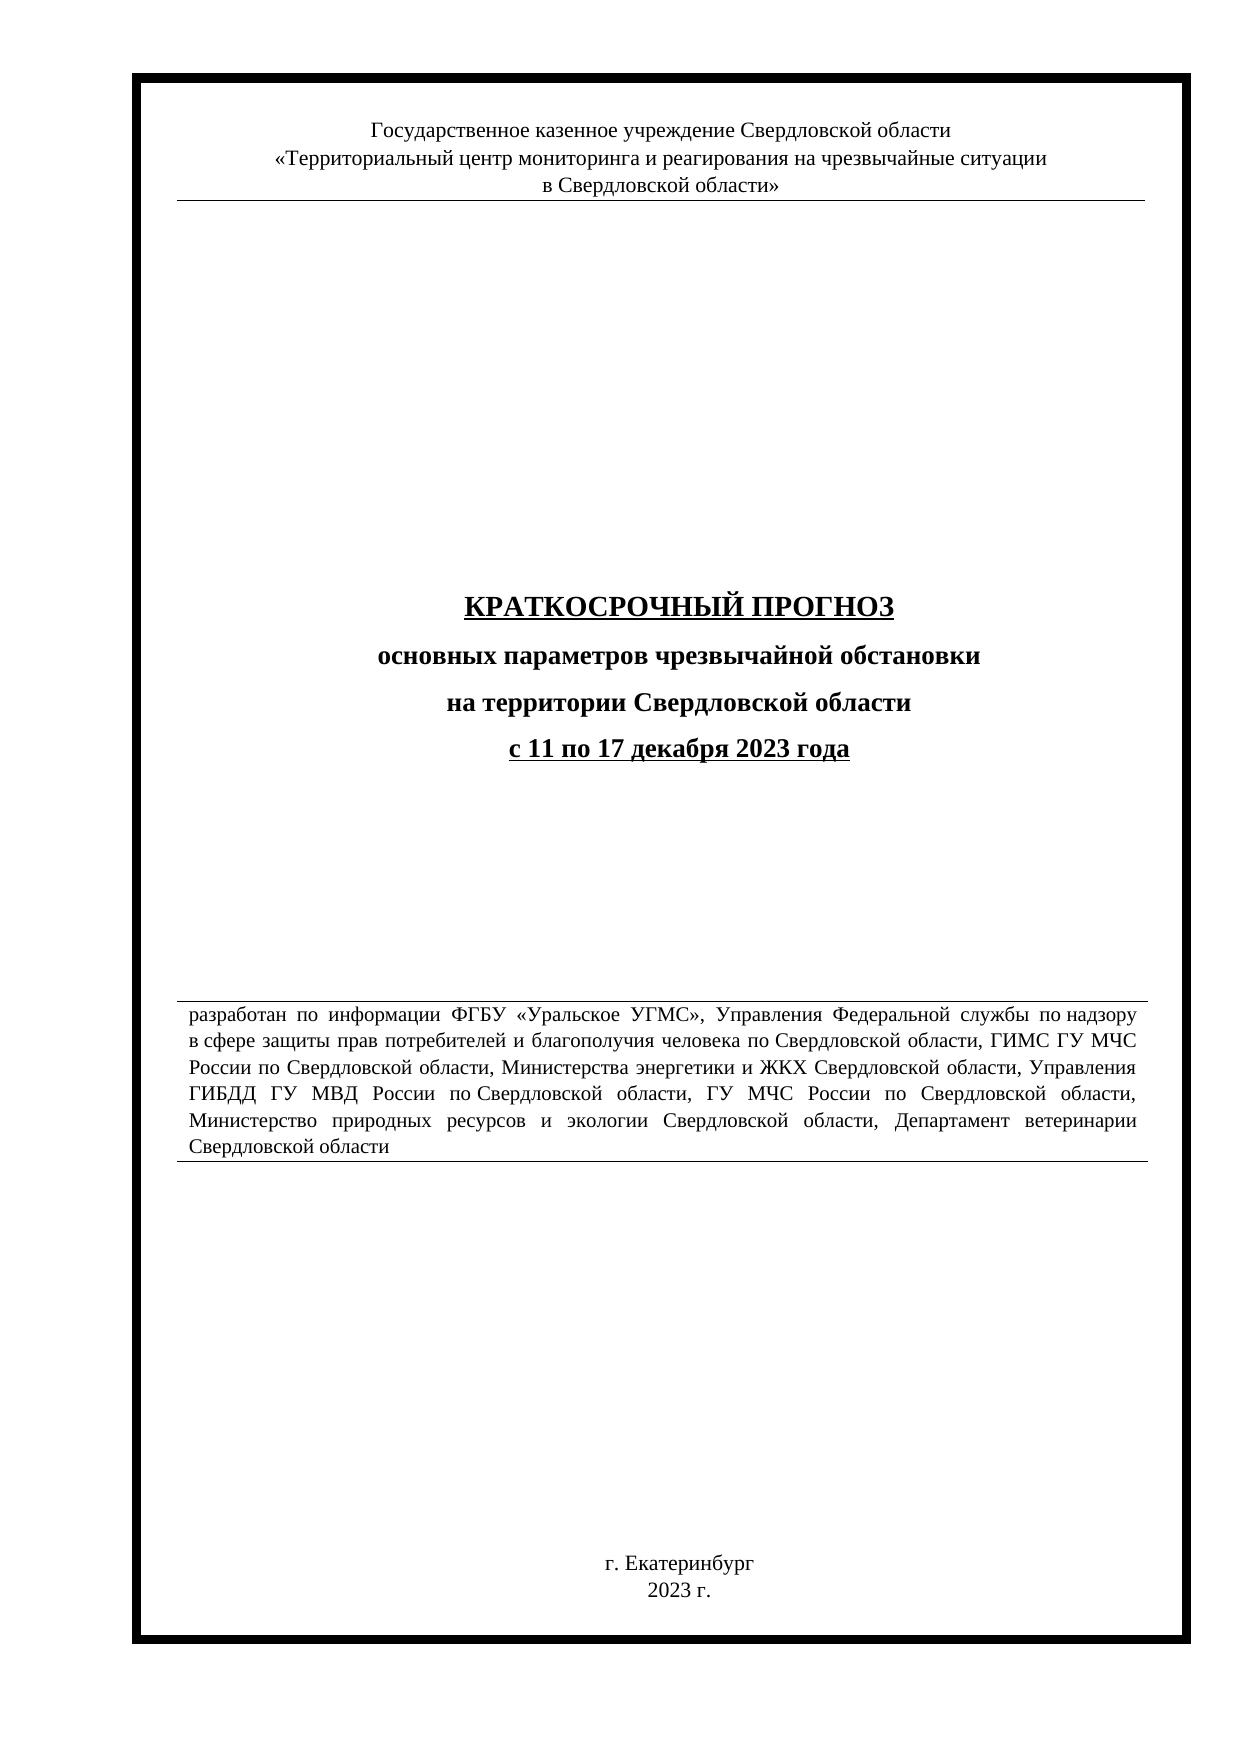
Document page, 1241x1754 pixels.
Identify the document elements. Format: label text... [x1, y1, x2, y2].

table_header разработан по информации ФГБУ «Уральское УГМС», Управления Федеральной службы по надзору в сфере защиты прав потребителей и благополучия человека по Свердловской области, ГИМС ГУ МЧС России по Свердловской области, Министерства энергетики и ЖКХ Свердловской области, Управления ГИБДД ГУ МВД России по Свердловской области, ГУ МЧС России по Свердловской области, Министерство природных ресурсов и экологии Свердловской области, Департамент ветеринарии Свердловской области [177, 1002, 1148, 1161]
table_header Государственное казенное учреждение Свердловской области «Территориальный центр мониторинга и реагирования на чрезвычайные ситуации в Свердловской области» [177, 117, 1144, 200]
text 2023 г. [177, 1577, 1181, 1603]
text КРАТКОСРОЧНЫЙ ПРОГНОЗ [177, 589, 1181, 622]
text основных параметров чрезвычайной обстановки [177, 639, 1181, 670]
text на территории Свердловской области [177, 686, 1181, 717]
text г. Екатеринбург [177, 1550, 1181, 1575]
text с 11 по 17 декабря 2023 года [177, 732, 1181, 764]
